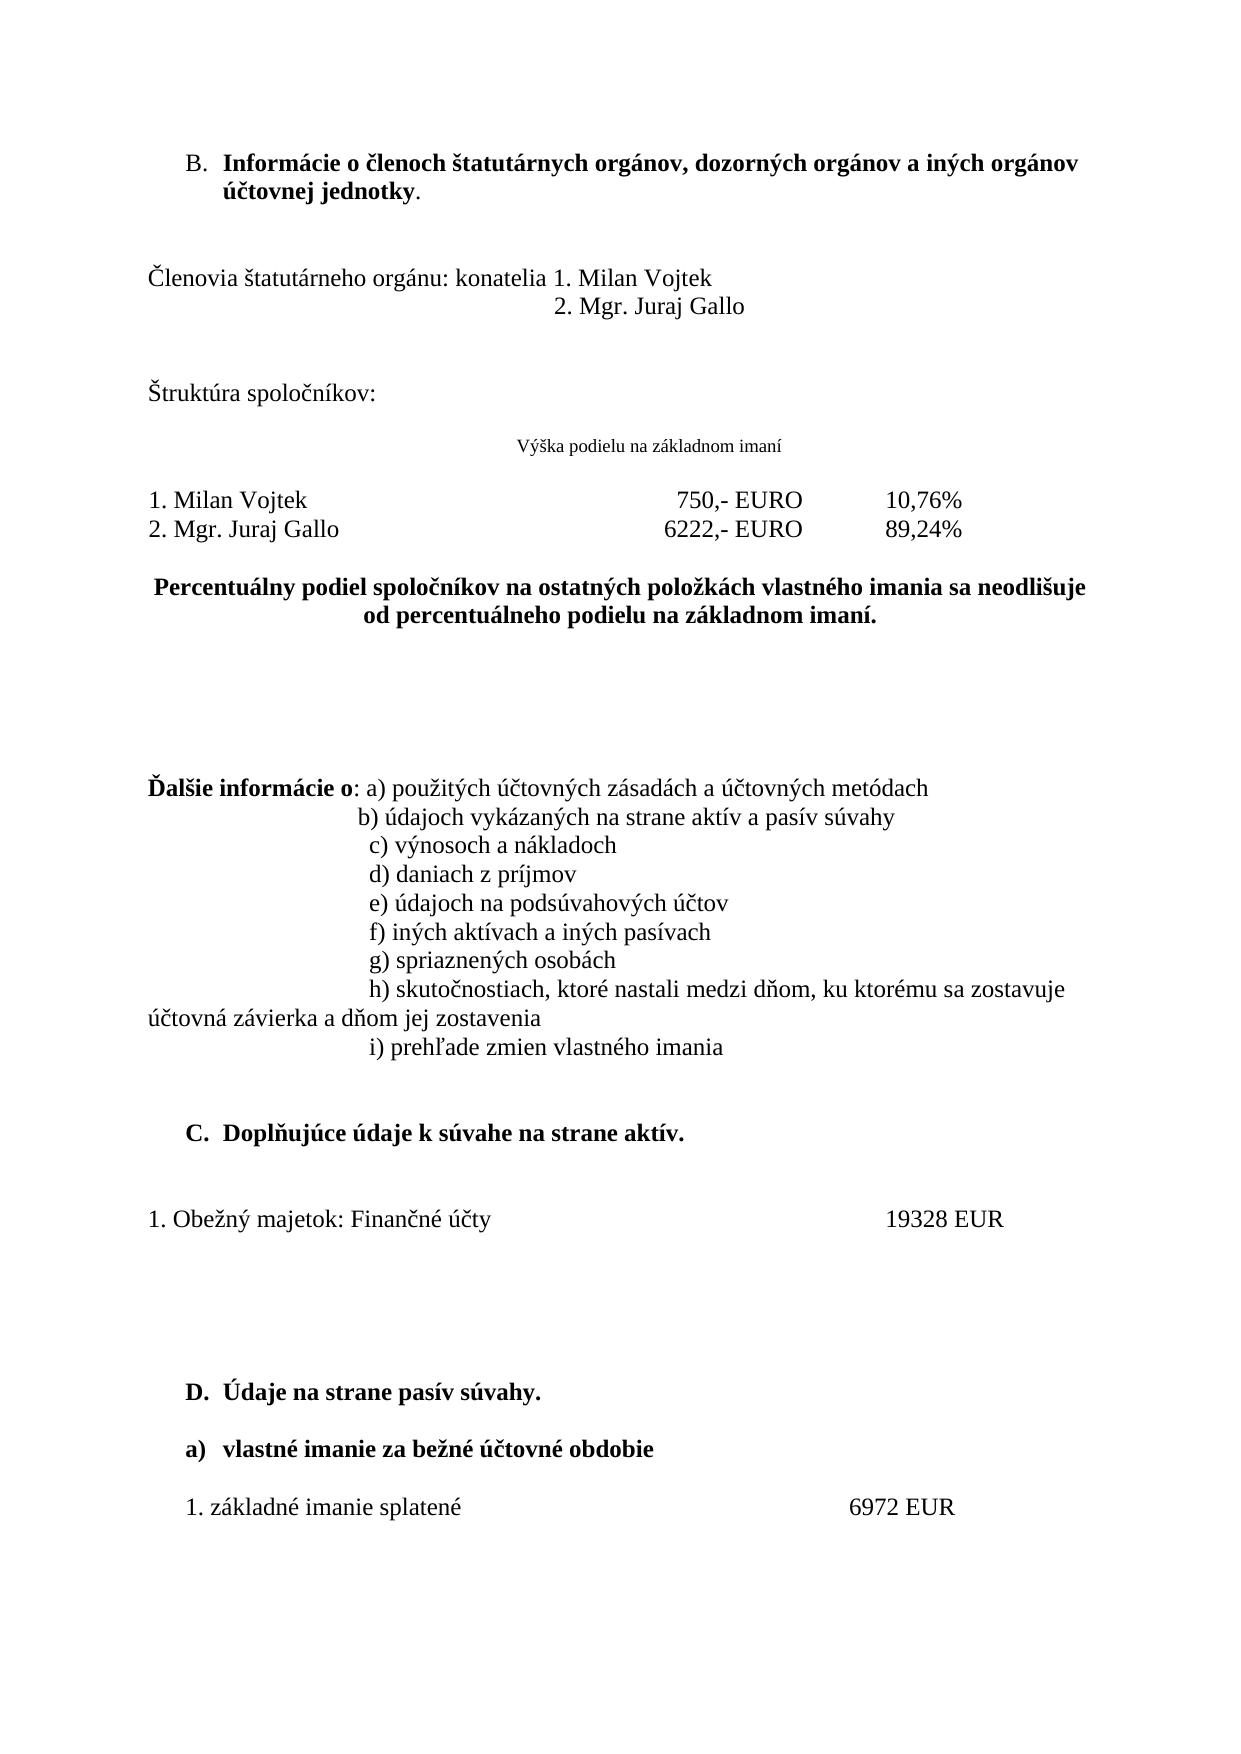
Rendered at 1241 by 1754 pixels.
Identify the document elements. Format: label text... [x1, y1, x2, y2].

text c) výnosoch a nákladoch [148, 830, 1092, 859]
list Doplňujúce údaje k súvahe na strane aktív. [185, 1118, 1092, 1147]
text 2. Mgr. Juraj Gallo [148, 291, 1092, 320]
text Štruktúra spoločníkov: [148, 378, 1092, 406]
text g) spriaznených osobách [148, 945, 1092, 974]
text f) iných aktívach a iných pasívach [148, 917, 1092, 945]
text e) údajoch na podsúvahových účtov [148, 888, 1092, 917]
list Údaje na strane pasív súvahy. [185, 1377, 1092, 1405]
text 1. Obežný majetok: Finančné účty 19328 EUR [148, 1204, 1092, 1233]
text d) daniach z príjmov [148, 859, 1092, 888]
text i) prehľade zmien vlastného imania [148, 1032, 1092, 1060]
list Informácie o členoch štatutárnych orgánov, dozorných orgánov a iných orgánov účtovnej jednotky. [185, 148, 1092, 205]
text b) údajoch vykázaných na strane aktív a pasív súvahy [148, 802, 1092, 830]
text Členovia štatutárneho orgánu: konatelia 1. Milan Vojtek [148, 263, 1092, 291]
list vlastné imanie za bežné účtovné obdobie [185, 1434, 1092, 1463]
text Ďalšie informácie o: a) použitých účtovných zásadách a účtovných metódach [148, 773, 1092, 802]
text 1. Milan Vojtek 750,- EURO 10,76% [148, 485, 1092, 514]
text Výška podielu na základnom imaní [148, 435, 1092, 457]
text 2. Mgr. Juraj Gallo 6222,- EURO 89,24% [148, 514, 1092, 543]
text 1. základné imanie splatené 6972 EUR [185, 1492, 1092, 1520]
text h) skutočnostiach, ktoré nastali medzi dňom, ku ktorému sa zostavuje účtovná závierka a dňom jej zostavenia [148, 974, 1092, 1032]
text Percentuálny podiel spoločníkov na ostatných položkách vlastného imania sa neodlišuje od percentuálneho podielu na základnom imaní. [148, 572, 1092, 629]
